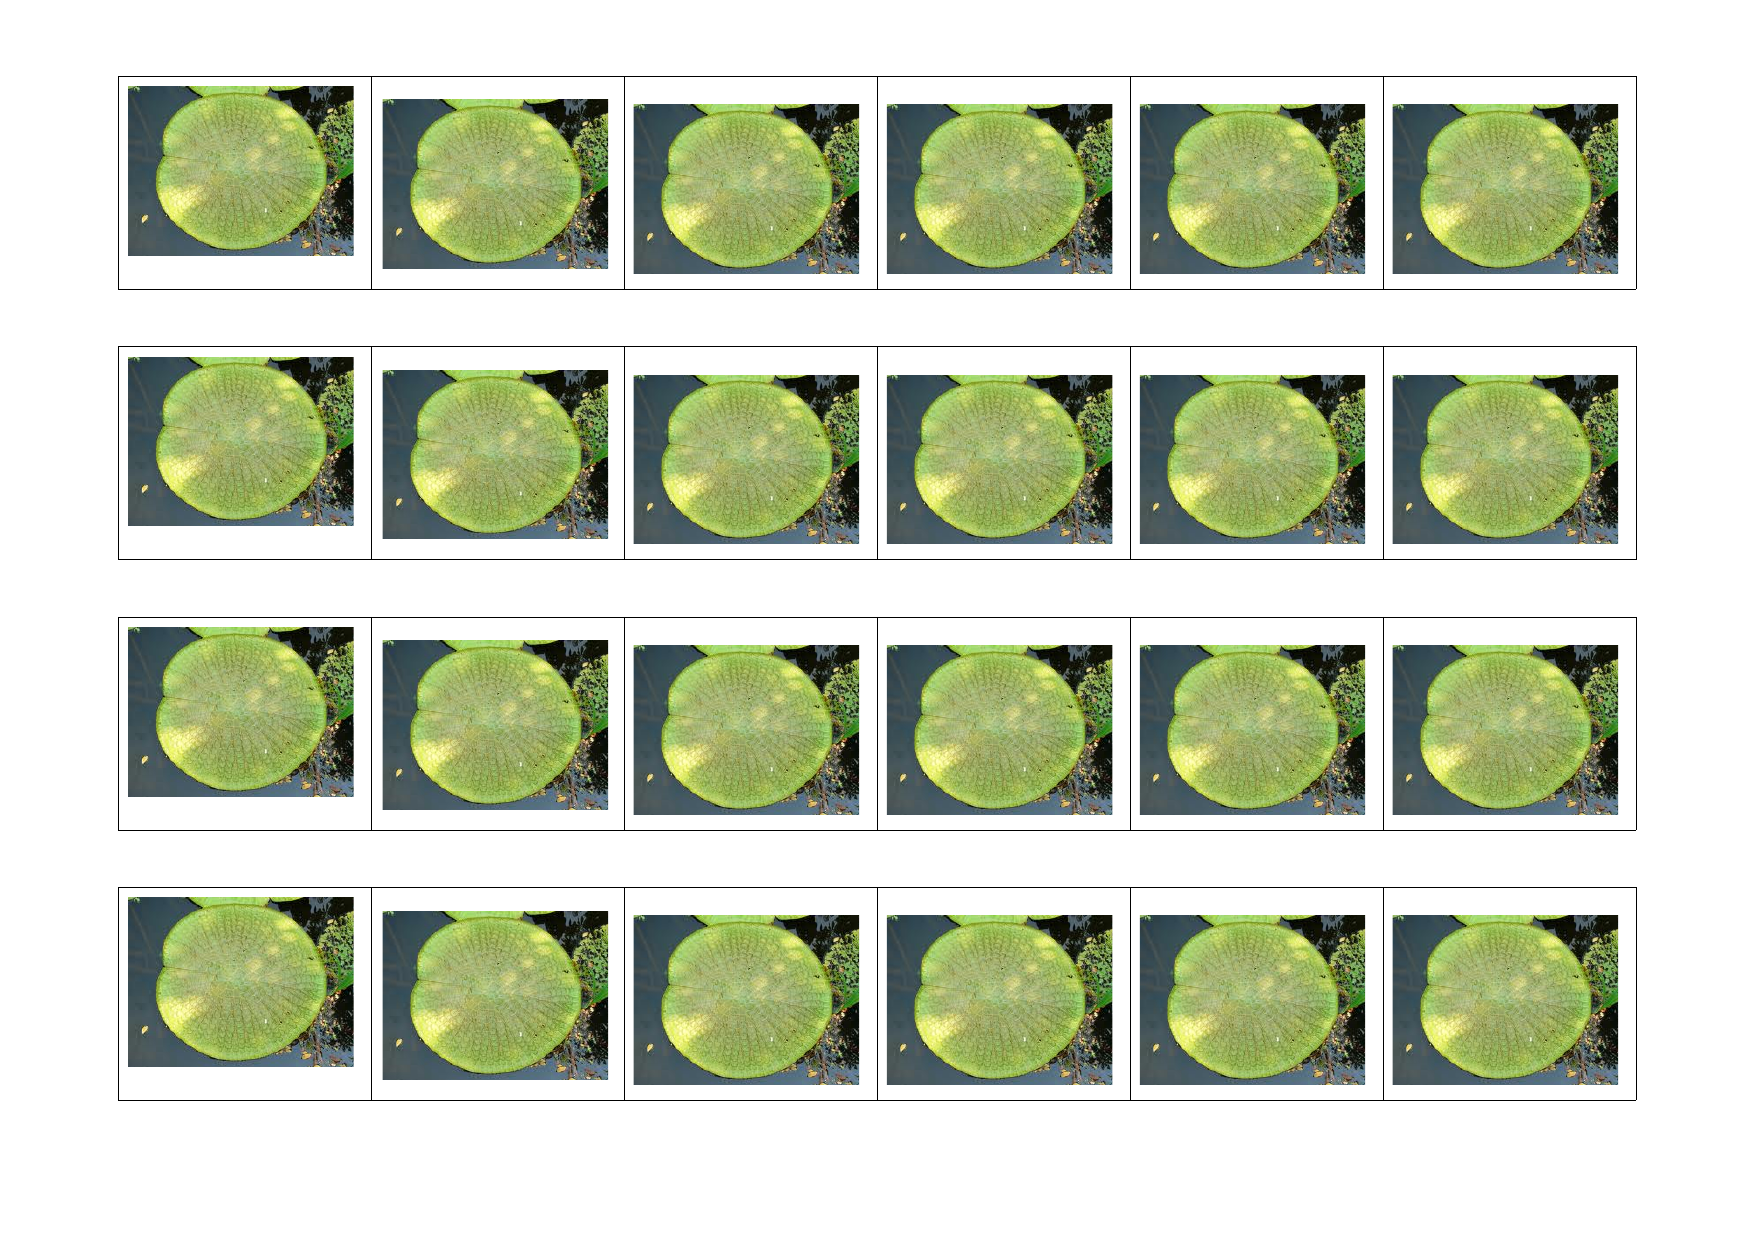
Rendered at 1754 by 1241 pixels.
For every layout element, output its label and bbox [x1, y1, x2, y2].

table_header [1384, 1085, 1636, 1100]
table_header [372, 888, 624, 1100]
table_header [372, 77, 624, 289]
picture [1139, 915, 1366, 1085]
table_header [119, 618, 371, 627]
picture [633, 645, 860, 815]
picture [633, 915, 860, 1085]
table_header [878, 347, 1130, 559]
table_header [625, 1085, 877, 1100]
table_header [1384, 888, 1636, 1084]
table_header [119, 628, 371, 830]
picture [128, 627, 354, 797]
picture [382, 911, 609, 1080]
table_header [119, 347, 371, 559]
table_header [878, 1085, 1130, 1100]
picture [382, 370, 609, 539]
picture [886, 375, 1113, 544]
picture [886, 645, 1113, 815]
picture [128, 897, 354, 1067]
table_header [119, 77, 371, 289]
table_header [878, 105, 1130, 289]
picture [1139, 645, 1366, 815]
table_header [1131, 347, 1383, 559]
table_header [1384, 77, 1636, 104]
picture [1392, 104, 1619, 274]
table_header [1131, 618, 1383, 830]
picture [382, 99, 609, 269]
table_header [878, 77, 1130, 104]
picture [886, 915, 1113, 1085]
picture [128, 357, 354, 526]
table_header [625, 888, 877, 1084]
picture [128, 86, 354, 256]
table_header [372, 347, 624, 559]
table_header [1384, 618, 1636, 830]
table_header [625, 618, 877, 830]
table_header [119, 888, 371, 1100]
table_header [1384, 347, 1636, 559]
picture [1392, 375, 1619, 544]
table_header [372, 810, 624, 830]
table_header [1131, 77, 1383, 104]
table_header [1384, 105, 1636, 289]
table_header [878, 888, 1130, 1084]
picture [382, 640, 609, 810]
picture [1392, 645, 1619, 815]
table_header [372, 618, 624, 809]
picture [1139, 375, 1366, 544]
table_header [625, 77, 877, 104]
table_header [1131, 888, 1383, 1084]
picture [633, 375, 860, 544]
table_header [625, 105, 877, 289]
table_header [625, 347, 877, 559]
picture [633, 104, 860, 274]
picture [1392, 915, 1619, 1085]
picture [886, 104, 1113, 274]
picture [1139, 104, 1366, 274]
table_header [1131, 1085, 1383, 1100]
table_header [1131, 105, 1383, 289]
table_header [878, 618, 1130, 830]
